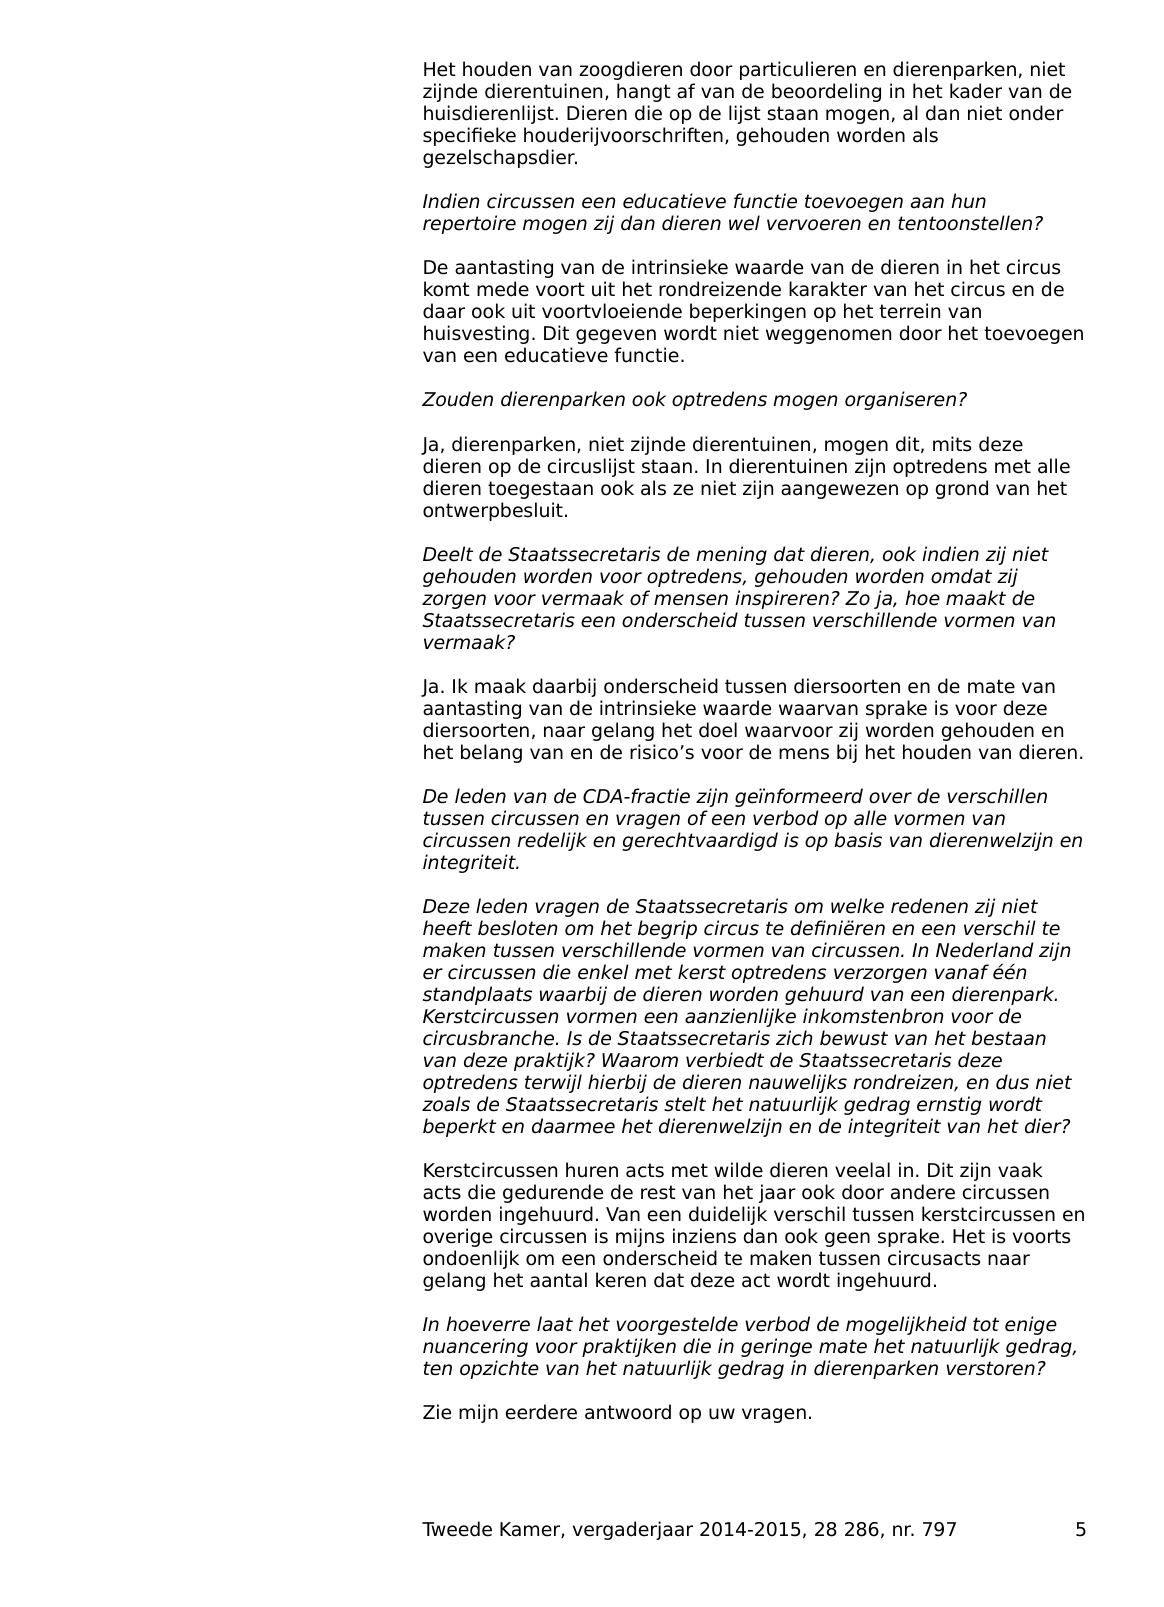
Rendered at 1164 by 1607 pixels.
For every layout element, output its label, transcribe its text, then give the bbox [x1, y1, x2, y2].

text Het houden van zoogdieren door particulieren en dierenparken, niet zijnde dierentuinen, hangt af van de beoordeling in het kader van de huisdierenlijst. Dieren die op de lijst staan mogen, al dan niet onder specifieke houderijvoorschriften, gehouden worden als gezelschapsdier. [422, 59, 1087, 169]
text Deze leden vragen de Staatssecretaris om welke redenen zij niet heeft besloten om het begrip circus te definiëren en een verschil te maken tussen verschillende vormen van circussen. In Nederland zijn er circussen die enkel met kerst optredens verzorgen vanaf één standplaats waarbij de dieren worden gehuurd van een dierenpark. [422, 896, 1087, 1006]
text Indien circussen een educatieve functie toevoegen aan hun repertoire mogen zij dan dieren wel vervoeren en tentoonstellen? [422, 191, 1087, 235]
text Ja. Ik maak daarbij onderscheid tussen diersoorten en de mate van aantasting van de intrinsieke waarde waarvan sprake is voor deze diersoorten, naar gelang het doel waarvoor zij worden gehouden en het belang van en de risico’s voor de mens bij het houden van dieren. [422, 676, 1087, 764]
text Deelt de Staatssecretaris de mening dat dieren, ook indien zij niet gehouden worden voor optredens, gehouden worden omdat zij zorgen voor vermaak of mensen inspireren? Zo ja, hoe maakt de Staatssecretaris een onderscheid tussen verschillende vormen van vermaak? [422, 544, 1087, 653]
text Zie mijn eerdere antwoord op uw vragen. [422, 1402, 1087, 1424]
text Kerstcircussen vormen een aanzienlijke inkomstenbron voor de circusbranche. Is de Staatssecretaris zich bewust van het bestaan van deze praktijk? Waarom verbiedt de Staatssecretaris deze optredens terwijl hierbij de dieren nauwelijks rondreizen, en dus niet zoals de Staatssecretaris stelt het natuurlijk gedrag ernstig wordt beperkt en daarmee het dierenwelzijn en de integriteit van het dier? [422, 1006, 1087, 1138]
text Ja, dierenparken, niet zijnde dierentuinen, mogen dit, mits deze dieren op de circuslijst staan. In dierentuinen zijn optredens met alle dieren toegestaan ook als ze niet zijn aangewezen op grond van het ontwerpbesluit. [422, 433, 1087, 521]
text Kerstcircussen huren acts met wilde dieren veelal in. Dit zijn vaak acts die gedurende de rest van het jaar ook door andere circussen worden ingehuurd. Van een duidelijk verschil tussen kerstcircussen en overige circussen is mijns inziens dan ook geen sprake. Het is voorts ondoenlijk om een onderscheid te maken tussen circusacts naar gelang het aantal keren dat deze act wordt ingehuurd. [422, 1160, 1087, 1292]
text De aantasting van de intrinsieke waarde van de dieren in het circus komt mede voort uit het rondreizende karakter van het circus en de daar ook uit voortvloeiende beperkingen op het terrein van huisvesting. Dit gegeven wordt niet weggenomen door het toevoegen van een educatieve functie. [422, 257, 1087, 367]
text In hoeverre laat het voorgestelde verbod de mogelijkheid tot enige nuancering voor praktijken die in geringe mate het natuurlijk gedrag, ten opzichte van het natuurlijk gedrag in dierenparken verstoren? [422, 1314, 1087, 1380]
text Zouden dierenparken ook optredens mogen organiseren? [422, 389, 1087, 411]
text De leden van de CDA-fractie zijn geïnformeerd over de verschillen tussen circussen en vragen of een verbod op alle vormen van circussen redelijk en gerechtvaardigd is op basis van dierenwelzijn en integriteit. [422, 786, 1087, 874]
